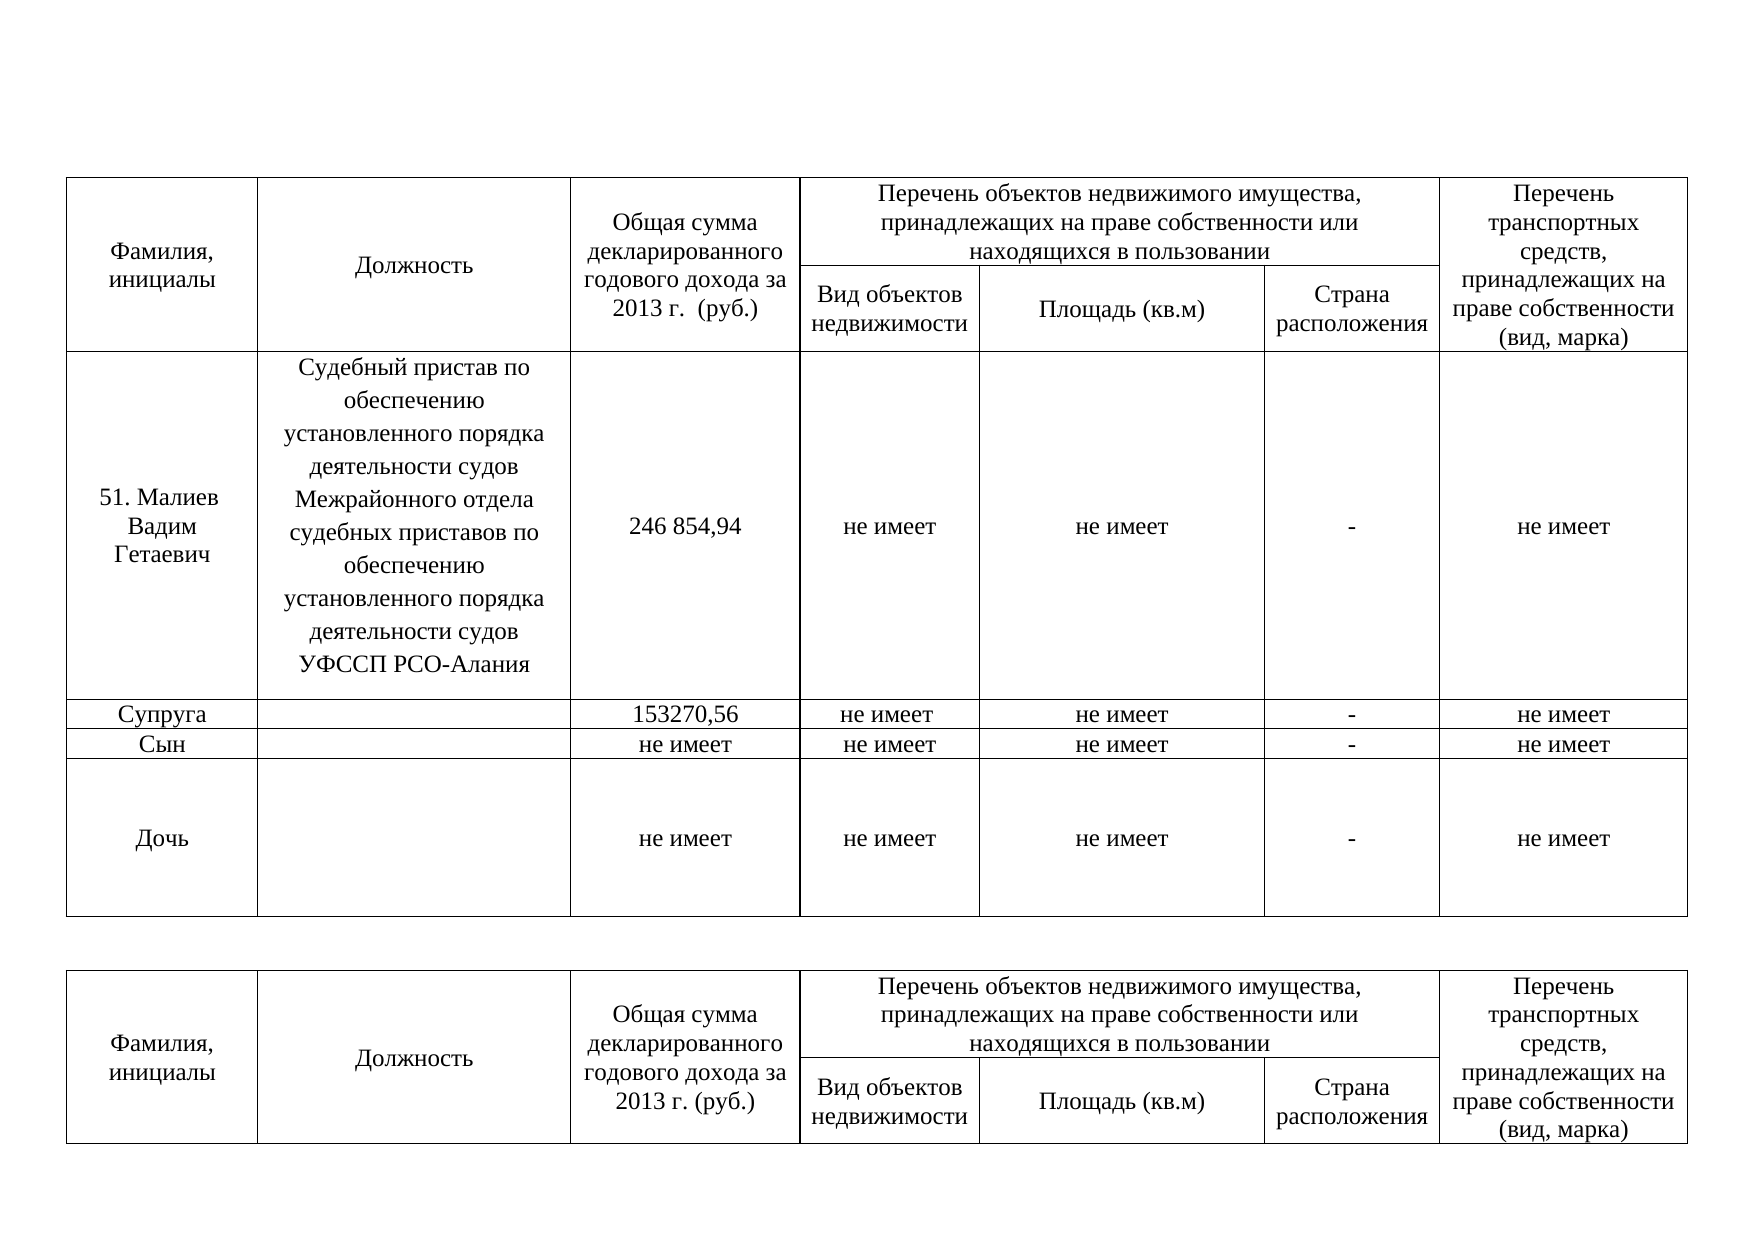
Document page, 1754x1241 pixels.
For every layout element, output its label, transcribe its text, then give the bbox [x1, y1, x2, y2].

table_cell не имеет [801, 700, 979, 728]
table_header Перечень объектов недвижимого имущества, принадлежащих на праве собственности или находящихся в пользовании [801, 971, 1439, 1057]
table_cell Страна расположения [1265, 266, 1439, 351]
table_cell не имеет [801, 352, 979, 698]
table_cell Страна расположения [1265, 1058, 1439, 1143]
table_header Перечень объектов недвижимого имущества, принадлежащих на праве собственности или находящихся в пользовании [801, 178, 1439, 264]
table_header Перечень транспортных средств, принадлежащих на праве собственности (вид, марка) [1440, 971, 1687, 1143]
table_header Фамилия, инициалы [67, 971, 257, 1143]
table_cell 246 854,94 [571, 352, 799, 698]
table_cell не имеет [980, 729, 1264, 758]
table_cell Площадь (кв.м) [980, 266, 1264, 351]
table_cell не имеет [980, 759, 1264, 916]
table_cell не имеет [980, 700, 1264, 728]
table_cell не имеет [1440, 700, 1687, 728]
table_cell 51. Малиев Вадим Гетаевич [67, 352, 257, 698]
table_cell не имеет [801, 729, 979, 758]
table_header Общая сумма декларированного годового дохода за 2013 г. (руб.) [571, 971, 799, 1143]
table_cell не имеет [1440, 352, 1687, 698]
table_cell не имеет [571, 729, 799, 758]
table_cell 153270,56 [571, 700, 799, 728]
table_cell - [1265, 729, 1439, 758]
table_header Фамилия, инициалы [67, 178, 257, 351]
table_cell не имеет [571, 759, 799, 916]
table_header Общая сумма декларированного годового дохода за 2013 г. (руб.) [571, 178, 799, 351]
table_cell - [1265, 759, 1439, 916]
table_cell Площадь (кв.м) [980, 1058, 1264, 1143]
table_cell [258, 729, 570, 758]
table_cell не имеет [1440, 729, 1687, 758]
table_cell не имеет [980, 352, 1264, 698]
table_cell супруга [67, 700, 257, 728]
table_header Должность [258, 971, 570, 1143]
table_cell [258, 759, 570, 916]
table_cell Вид объектов недвижимости [801, 266, 979, 351]
table_header Перечень транспортных средств, принадлежащих на праве собственности (вид, марка) [1440, 178, 1687, 351]
table_cell [258, 700, 570, 728]
table_cell не имеет [1440, 759, 1687, 916]
table_cell Судебный пристав по обеспечению установленного порядка деятельности судов Межрайонного отдела судебных приставов по обеспечению установленного порядка деятельности судов УФССП РСО-Алания [258, 352, 570, 698]
table_cell не имеет [801, 759, 979, 916]
table_cell дочь [67, 759, 257, 916]
table_cell - [1265, 700, 1439, 728]
table_cell - [1265, 352, 1439, 698]
table_header Должность [258, 178, 570, 351]
table_cell Вид объектов недвижимости [801, 1058, 979, 1143]
table_cell сын [67, 729, 257, 758]
